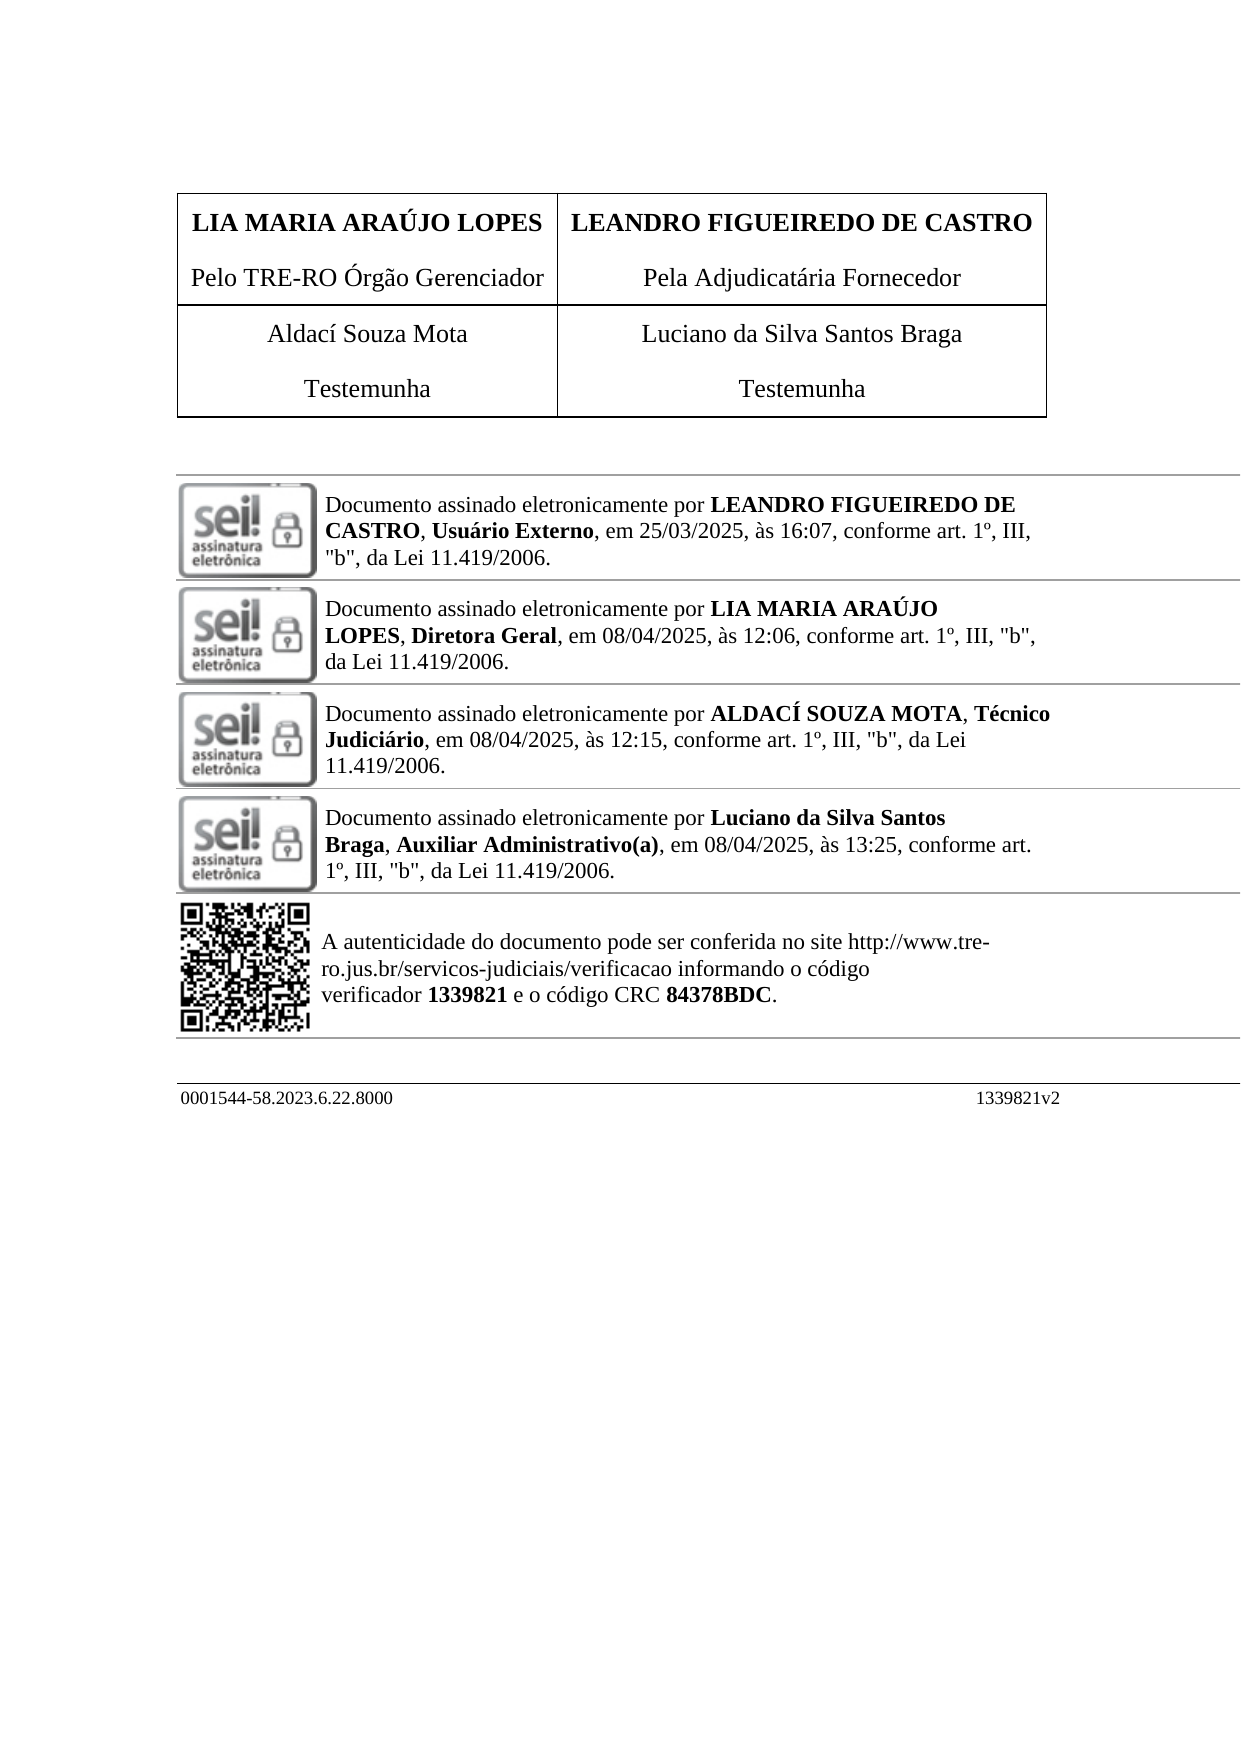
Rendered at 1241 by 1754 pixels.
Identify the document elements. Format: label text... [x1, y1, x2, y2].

table_header [177, 482, 323, 579]
table_header [177, 586, 323, 683]
table_header [177, 795, 323, 892]
table_header 0001544-58.2023.6.22.8000 [177, 1084, 620, 1111]
table_header 1339821v2 [620, 1084, 1063, 1111]
table_header LIA MARIA ARAÚJO LOPES Pelo TRE-RO Órgão Gerenciador [178, 194, 557, 304]
table_header Documento assinado eletronicamente por ALDACÍ SOUZA MOTA, Técnico Judiciário, em 08/04/2025, às 12:15, conforme art. 1º, III, "b", da Lei 11.419/2006. [323, 691, 1063, 788]
table_header Documento assinado eletronicamente por Luciano da Silva Santos Braga, Auxiliar Administrativo(a), em 08/04/2025, às 13:25, conforme art. 1º, III, "b", da Lei 11.419/2006. [323, 795, 1063, 892]
table_header Documento assinado eletronicamente por LIA MARIA ARAÚJO LOPES, Diretora Geral, em 08/04/2025, às 12:06, conforme art. 1º, III, "b", da Lei 11.419/2006. [323, 586, 1063, 683]
table_header [177, 899, 319, 1037]
table_header Documento assinado eletronicamente por LEANDRO FIGUEIREDO DE CASTRO, Usuário Externo, em 25/03/2025, às 16:07, conforme art. 1º, III, "b", da Lei 11.419/2006. [323, 482, 1063, 579]
table_cell Aldací Souza Mota Testemunha [178, 306, 557, 416]
table_header LEANDRO FIGUEIREDO DE CASTRO Pela Adjudicatária Fornecedor [558, 194, 1046, 304]
table_cell Luciano da Silva Santos Braga Testemunha [558, 306, 1046, 416]
table_header [177, 691, 323, 788]
table_header A autenticidade do documento pode ser conferida no site http://www.tre-ro.jus.br/servicos-judiciais/verificacao informando o código verificador 1339821 e o código CRC 84378BDC. [319, 899, 1063, 1037]
